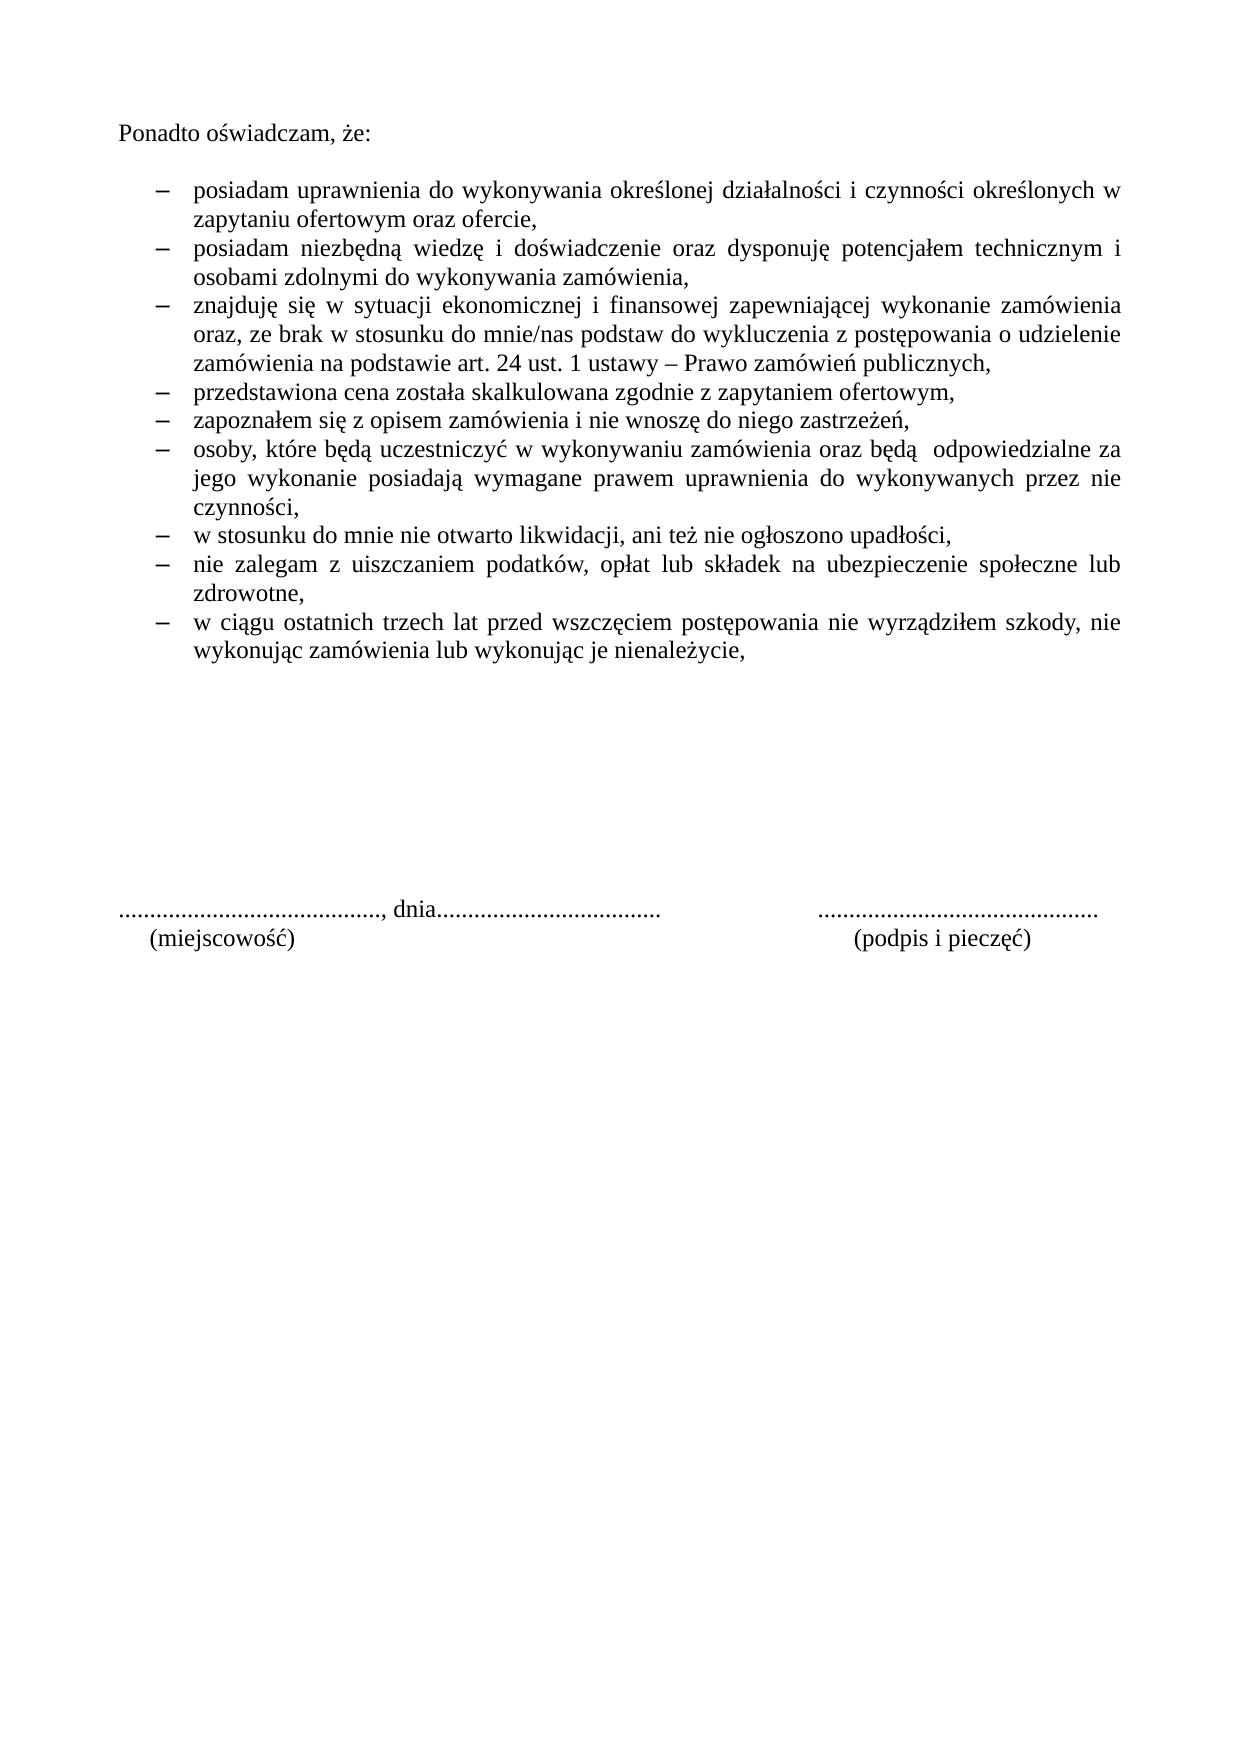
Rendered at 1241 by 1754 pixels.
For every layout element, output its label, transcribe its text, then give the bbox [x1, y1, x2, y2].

list posiadam uprawnienia do wykonywania określonej działalności i czynności określonych w zapytaniu ofertowym oraz ofercie, [156, 176, 1122, 233]
list w stosunku do mnie nie otwarto likwidacji, ani też nie ogłoszono upadłości, [156, 521, 1122, 549]
list osoby, które będą uczestniczyć w wykonywaniu zamówienia oraz będą odpowiedzialne za jego wykonanie posiadają wymagane prawem uprawnienia do wykonywanych przez nie czynności, [156, 434, 1122, 521]
list nie zalegam z uiszczaniem podatków, opłat lub składek na ubezpieczenie społeczne lub zdrowotne, [156, 549, 1122, 607]
text (miejscowość) (podpis i pieczęć) [118, 923, 1122, 952]
text Ponadto oświadczam, że: [118, 118, 1122, 147]
list w ciągu ostatnich trzech lat przed wszczęciem postępowania nie wyrządziłem szkody, nie wykonując zamówienia lub wykonując je nienależycie, [156, 607, 1122, 664]
text .........................................., dnia.................................... ............................................. [118, 894, 1122, 923]
list przedstawiona cena została skalkulowana zgodnie z zapytaniem ofertowym, [156, 377, 1122, 406]
list znajduję się w sytuacji ekonomicznej i finansowej zapewniającej wykonanie zamówienia oraz, ze brak w stosunku do mnie/nas podstaw do wykluczenia z postępowania o udzielenie zamówienia na podstawie art. 24 ust. 1 ustawy – Prawo zamówień publicznych, [156, 291, 1122, 377]
list zapoznałem się z opisem zamówienia i nie wnoszę do niego zastrzeżeń, [156, 406, 1122, 434]
list posiadam niezbędną wiedzę i doświadczenie oraz dysponuję potencjałem technicznym i osobami zdolnymi do wykonywania zamówienia, [156, 233, 1122, 291]
